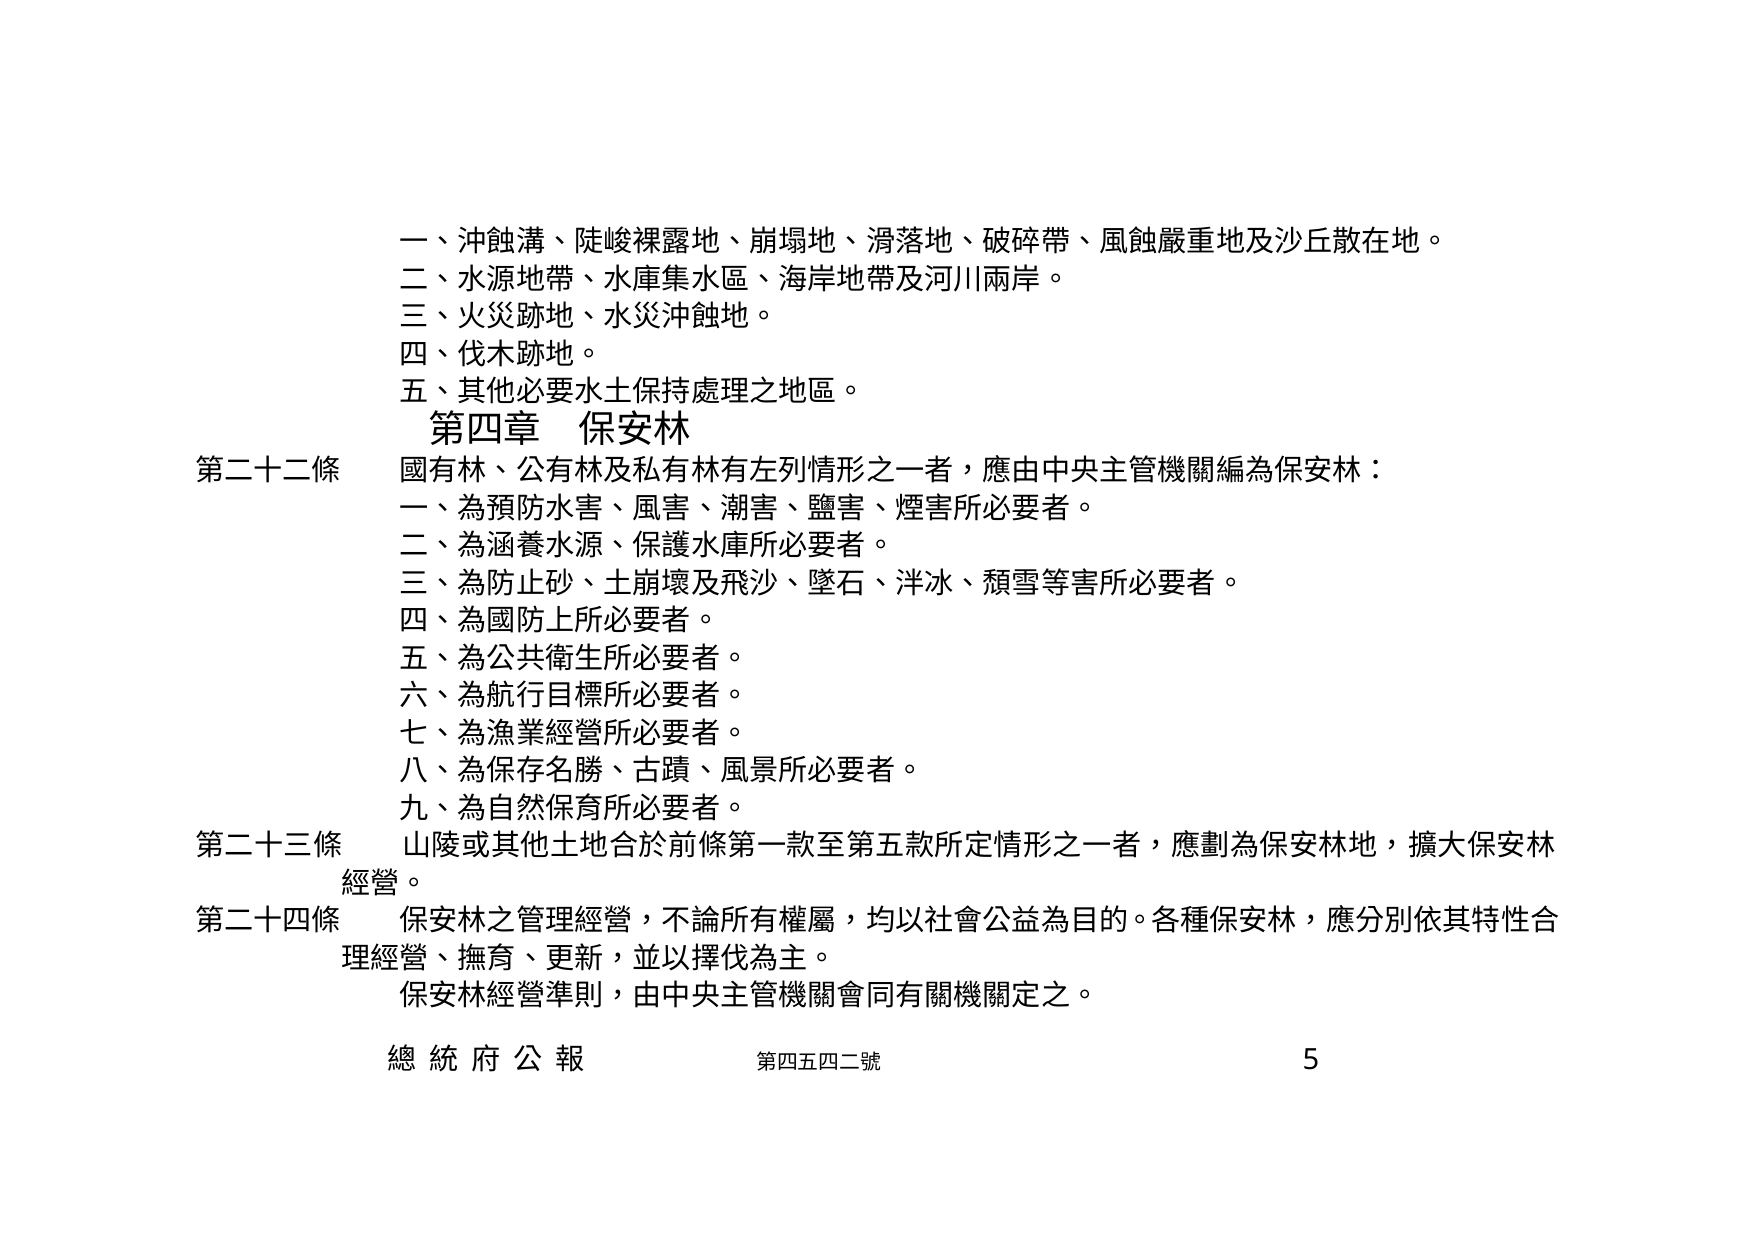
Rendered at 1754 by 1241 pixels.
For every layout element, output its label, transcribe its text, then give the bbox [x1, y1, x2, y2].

text 二、水源地帶、水庫集水區、海岸地帶及河川兩岸。 [399, 259, 1559, 297]
text 二、為涵養水源、保護水庫所必要者。 [399, 526, 1559, 563]
text 九、為自然保育所必要者。 [399, 788, 1559, 826]
text 七、為漁業經營所必要者。 [399, 713, 1559, 751]
text 第二十三條 山陵或其他土地合於前條第一款至第五款所定情形之一者，應劃為保安林地，擴大保安林經營。 [195, 826, 1559, 901]
text 四、伐木跡地。 [399, 334, 1559, 372]
text 三、火災跡地、水災沖蝕地。 [399, 297, 1559, 334]
text 五、其他必要水土保持處理之地區。 [399, 372, 1559, 409]
text 六、為航行目標所必要者。 [399, 676, 1559, 713]
text 五、為公共衛生所必要者。 [399, 638, 1559, 676]
text 一、沖蝕溝、陡峻裸露地、崩塌地、滑落地、破碎帶、風蝕嚴重地及沙丘散在地。 [399, 222, 1559, 259]
text 第二十四條 保安林之管理經營，不論所有權屬，均以社會公益為目的。各種保安林，應分別依其特性合理經營、撫育、更新，並以擇伐為主。 [195, 901, 1559, 976]
text 第二十二條 國有林、公有林及私有林有左列情形之一者，應由中央主管機關編為保安林： [195, 451, 1559, 488]
text 第四章 保安林 [428, 409, 1559, 451]
text 八、為保存名勝、古蹟、風景所必要者。 [399, 751, 1559, 788]
text 四、為國防上所必要者。 [399, 601, 1559, 638]
text 三、為防止砂、土崩壞及飛沙、墜石、泮冰、頹雪等害所必要者。 [399, 563, 1559, 601]
text 保安林經營準則，由中央主管機關會同有關機關定之。 [341, 976, 1559, 1013]
text 一、為預防水害、風害、潮害、鹽害、煙害所必要者。 [399, 488, 1559, 526]
